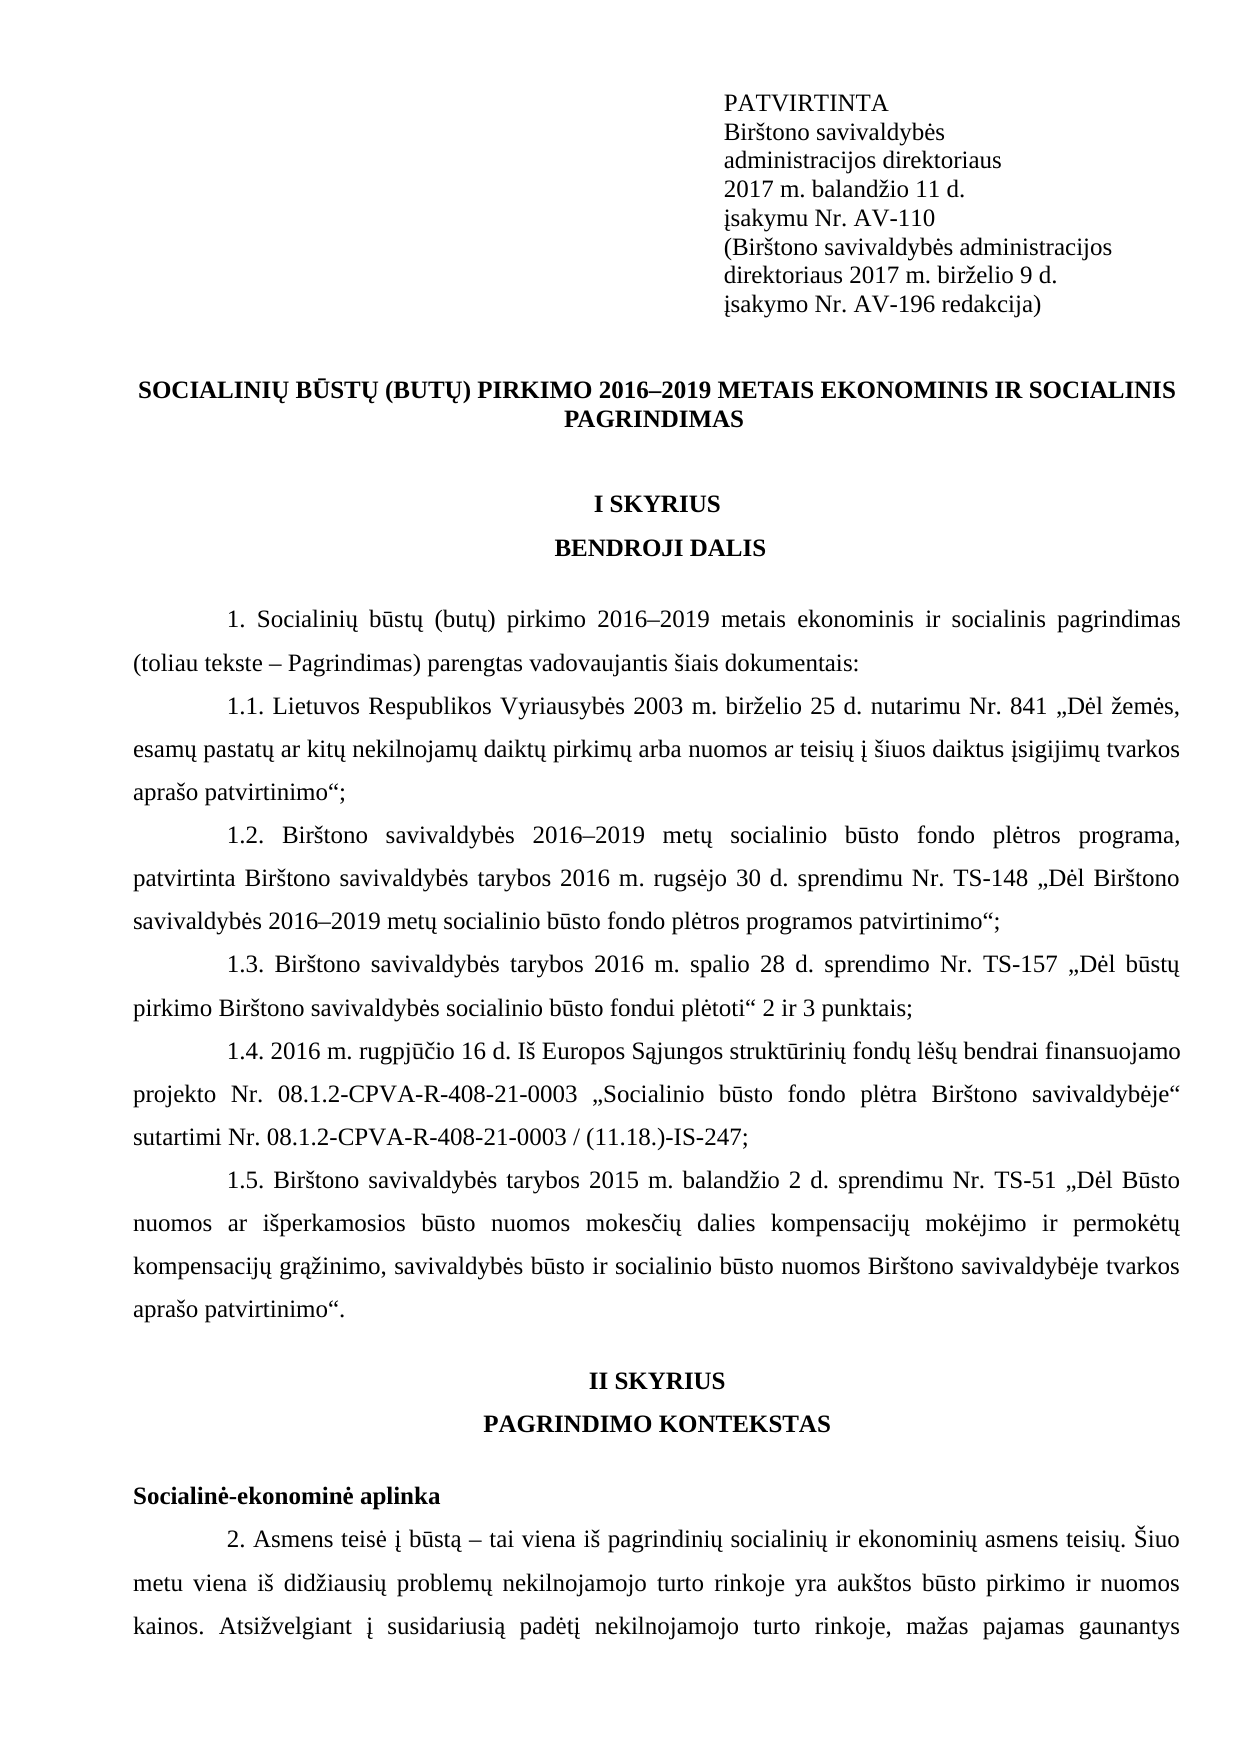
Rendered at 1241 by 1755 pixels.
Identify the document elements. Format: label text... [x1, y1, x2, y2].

text 1.3. Birštono savivaldybės tarybos 2016 m. spalio 28 d. sprendimo Nr. TS-157 „Dėl būstų pirkimo Birštono savivaldybės socialinio būsto fondui plėtoti“ 2 ir 3 punktais; [133, 949, 1181, 1021]
text BENDROJI DALIS [133, 533, 1181, 561]
text įsakymu Nr. AV-110 [723, 203, 1181, 232]
text PAGRINDIMO KONTEKSTAS [133, 1409, 1181, 1438]
text 1.2. Birštono savivaldybės 2016–2019 metų socialinio būsto fondo plėtros programa, patvirtinta Birštono savivaldybės tarybos 2016 m. rugsėjo 30 d. sprendimu Nr. TS-148 „Dėl Birštono savivaldybės 2016–2019 metų socialinio būsto fondo plėtros programos patvirtinimo“; [133, 820, 1181, 935]
text 1.5. Birštono savivaldybės tarybos 2015 m. balandžio 2 d. sprendimu Nr. TS-51 „Dėl Būsto nuomos ar išperkamosios būsto nuomos mokesčių dalies kompensacijų mokėjimo ir permokėtų kompensacijų grąžinimo, savivaldybės būsto ir socialinio būsto nuomos Birštono savivaldybėje tvarkos aprašo patvirtinimo“. [133, 1165, 1181, 1323]
text 2. Asmens teisė į būstą – tai viena iš pagrindinių socialinių ir ekonominių asmens teisių. Šiuo metu viena iš didžiausių problemų nekilnojamojo turto rinkoje yra aukštos būsto pirkimo ir nuomos kainos. Atsižvelgiant į susidariusią padėtį nekilnojamojo turto rinkoje, mažas pajamas gaunantys [133, 1524, 1181, 1639]
text 1. Socialinių būstų (butų) pirkimo 2016–2019 metais ekonominis ir socialinis pagrindimas (toliau tekste – Pagrindimas) parengtas vadovaujantis šiais dokumentais: [133, 604, 1181, 676]
text I SKYRIUS [133, 489, 1181, 518]
text 1.4. 2016 m. rugpjūčio 16 d. Iš Europos Sąjungos struktūrinių fondų lėšų bendrai finansuojamo projekto Nr. 08.1.2-CPVA-R-408-21-0003 „Socialinio būsto fondo plėtra Birštono savivaldybėje“ sutartimi Nr. 08.1.2-CPVA-R-408-21-0003 / (11.18.)-IS-247; [133, 1036, 1181, 1151]
text II SKYRIUS [133, 1366, 1181, 1395]
text SOCIALINIŲ BŪSTŲ (BUTŲ) PIRKIMO 2016–2019 METAIS EKONOMINIS IR SOCIALINIS PAGRINDIMAS [133, 375, 1181, 433]
text PATVIRTINTA [723, 88, 1181, 117]
text direktoriaus 2017 m. birželio 9 d. [723, 260, 1181, 289]
text (Birštono savivaldybės administracijos [723, 232, 1181, 260]
text įsakymo Nr. AV-196 redakcija) [723, 289, 1181, 318]
text 2017 m. balandžio 11 d. [723, 174, 1181, 203]
text Birštono savivaldybės [723, 117, 1181, 145]
text 1.1. Lietuvos Respublikos Vyriausybės 2003 m. birželio 25 d. nutarimu Nr. 841 „Dėl žemės, esamų pastatų ar kitų nekilnojamų daiktų pirkimų arba nuomos ar teisių į šiuos daiktus įsigijimų tvarkos aprašo patvirtinimo“; [133, 691, 1181, 806]
text administracijos direktoriaus [723, 145, 1181, 174]
text Socialinė-ekonominė aplinka [133, 1481, 1181, 1510]
